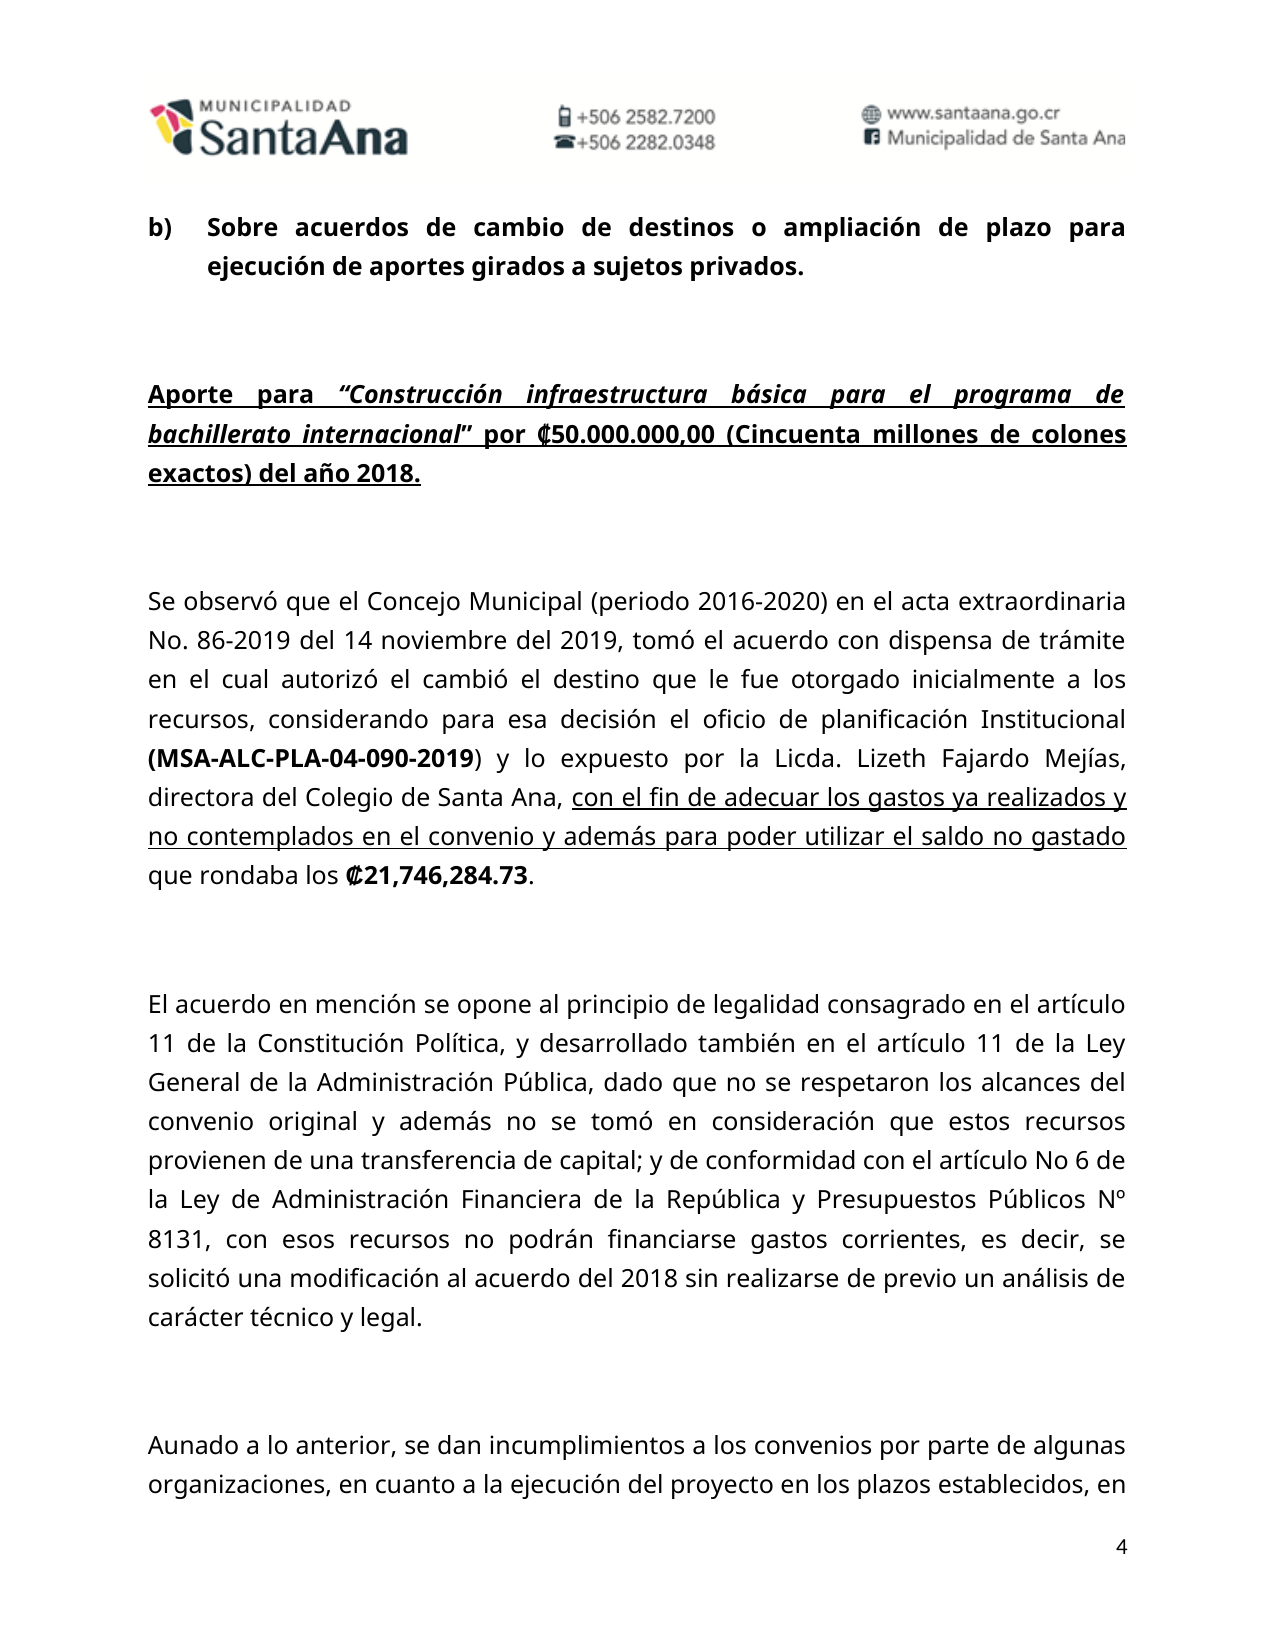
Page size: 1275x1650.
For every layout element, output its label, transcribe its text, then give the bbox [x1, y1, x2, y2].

list Se observó que el Concejo Municipal (periodo 2016-2020) en el acta extraordinaria No. 86-2019 del 14 noviembre del 2019, tomó el acuerdo con dispensa de trámite en el cual autorizó el cambió el destino que le fue otorgado inicialmente a los recursos, considerando para esa decisión el oficio de planificación Institucional (MSA-ALC-PLA-04-090-2019) y lo expuesto por la Licda. Lizeth Fajardo Mejías, directora del Colegio de Santa Ana, con el fin de adecuar los gastos ya realizados y no contemplados en el convenio y además para poder utilizar el saldo no gastado [148, 584, 1127, 848]
list que rondaba los ₡21,746,284.73. [148, 849, 1127, 892]
list Sobre acuerdos de cambio de destinos o ampliación de plazo para ejecución de aportes girados a sujetos privados. [148, 210, 1127, 283]
list exactos) del año 2018. [148, 447, 1127, 489]
list Aunado a lo anterior, se dan incumplimientos a los convenios por parte de algunas organizaciones, en cuanto a la ejecución del proyecto en los plazos establecidos, en [148, 1428, 1127, 1501]
list Aporte para “Construcción infraestructura básica para el programa de bachillerato internacional” por ₡50.000.000,00 (Cincuenta millones de colones [148, 377, 1127, 445]
list El acuerdo en mención se opone al principio de legalidad consagrado en el artículo 11 de la Constitución Política, y desarrollado también en el artículo 11 de la Ley General de la Administración Pública, dado que no se respetaron los alcances del convenio original y además no se tomó en consideración que estos recursos provienen de una transferencia de capital; y de conformidad con el artículo No 6 de la Ley de Administración Financiera de la República y Presupuestos Públicos Nº 8131, con esos recursos no podrán financiarse gastos corrientes, es decir, se solicitó una modificación al acuerdo del 2018 sin realizarse de previo un análisis de carácter técnico y legal. [148, 986, 1127, 1334]
